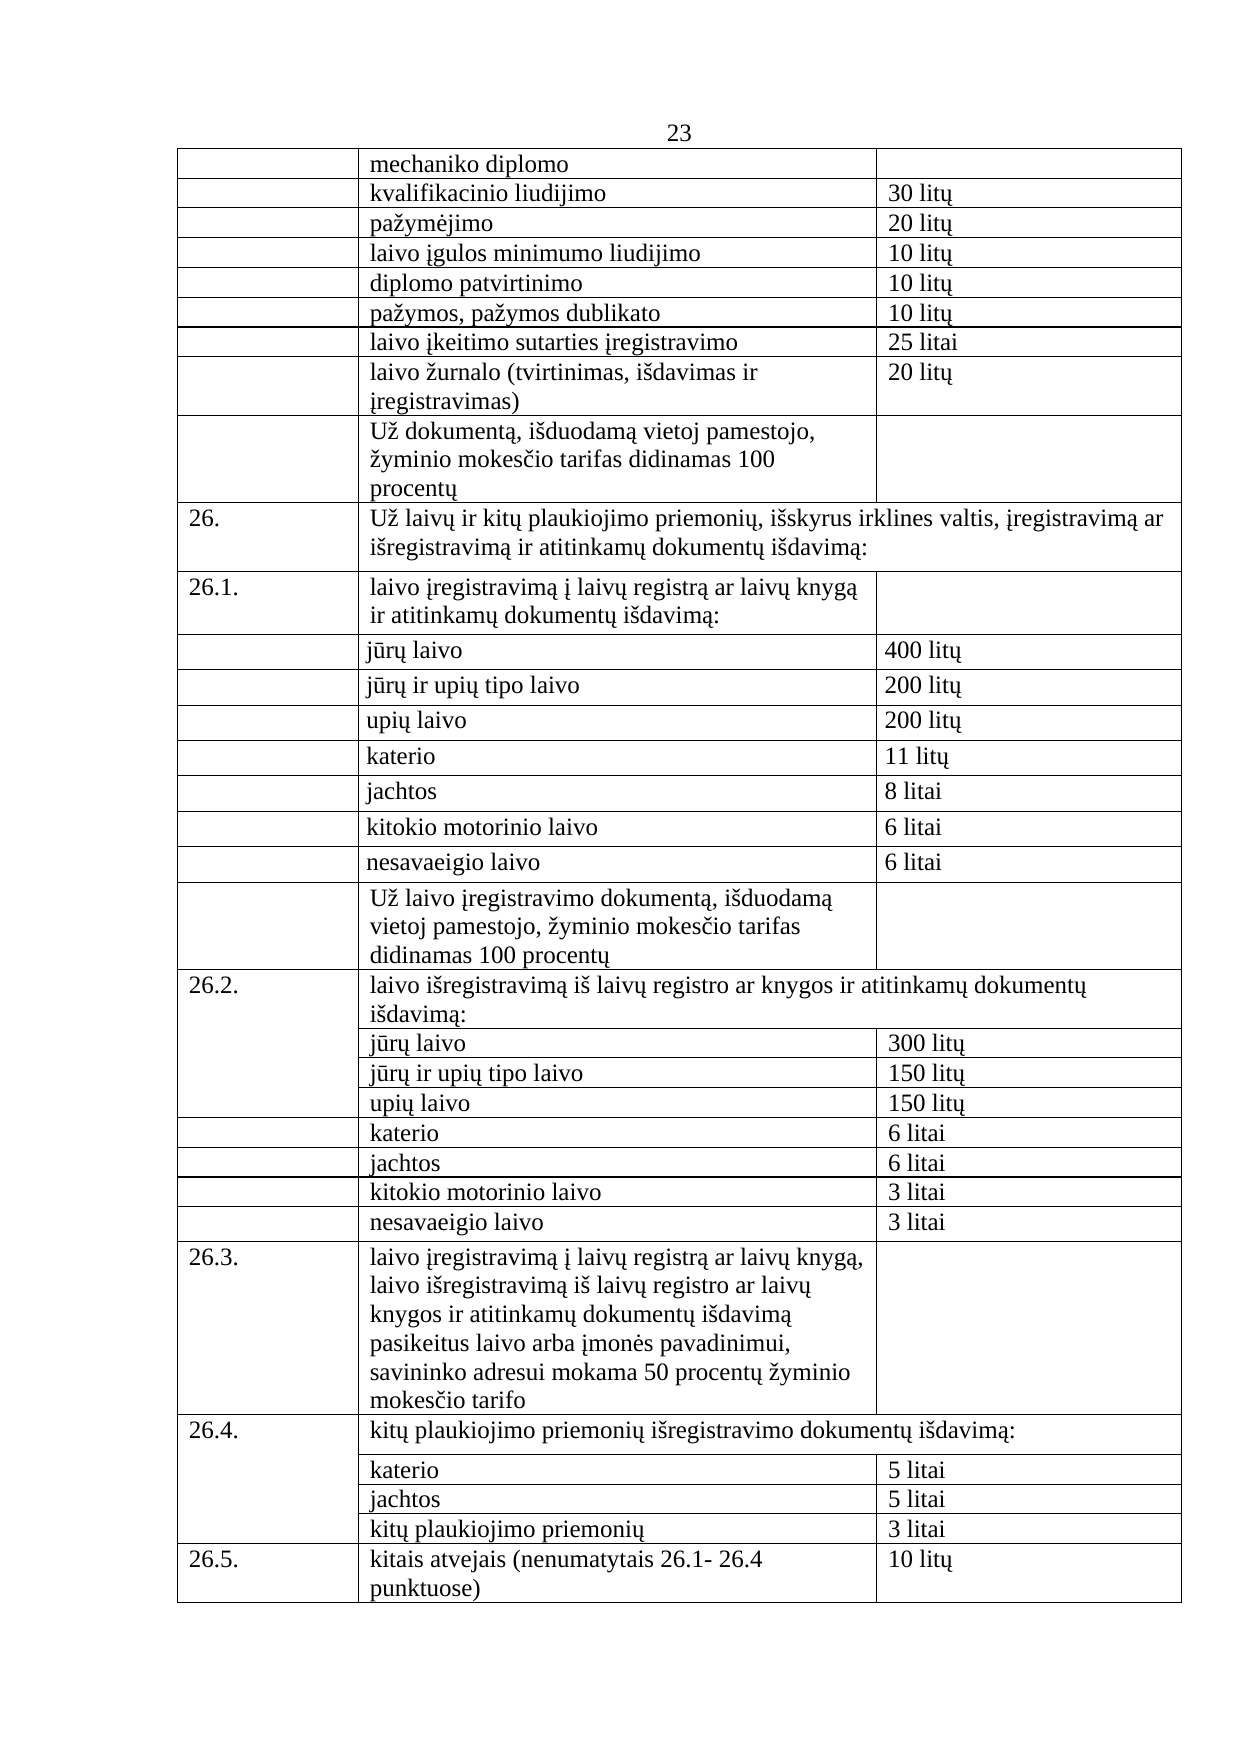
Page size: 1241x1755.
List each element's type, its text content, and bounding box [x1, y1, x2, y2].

table_cell 26.3. [178, 1242, 358, 1414]
table_cell [178, 670, 358, 704]
table_cell Už laivų ir kitų plaukiojimo priemonių, išskyrus irklines valtis, įregistravimą ar išregistravimą ir atitinkamų dokumentų išdavimą: [359, 503, 1181, 571]
table_cell kitų plaukiojimo priemonių išregistravimo dokumentų išdavimą: [359, 1415, 1181, 1454]
table_cell laivo įregistravimą į laivų registrą ar laivų knygą, laivo išregistravimą iš laivų registro ar laivų knygos ir atitinkamų dokumentų išdavimą pasikeitus laivo arba įmonės pavadinimui, savininko adresui mokama 50 procentų žyminio mokesčio tarifo [359, 1242, 876, 1414]
table_cell 11 litų [877, 741, 1181, 775]
table_cell kitais atvejais (nenumatytais 26.1- 26.4 punktuose) [359, 1544, 876, 1602]
table_cell 3 litai [877, 1178, 1181, 1206]
table_cell 3 litai [877, 1207, 1181, 1241]
table_cell [178, 847, 358, 882]
table_cell laivo įregistravimą į laivų registrą ar laivų knygą ir atitinkamų dokumentų išdavimą: [359, 572, 876, 634]
table_cell 20 litų [877, 357, 1181, 415]
table_cell katerio [359, 1455, 876, 1483]
table_cell [877, 416, 1181, 502]
table_cell 26.2. [178, 970, 358, 1117]
table_cell 8 litai [877, 776, 1181, 811]
table_cell [178, 328, 358, 356]
table_cell 10 litų [877, 1544, 1181, 1602]
table_cell [178, 238, 358, 267]
table_cell Už laivo įregistravimo dokumentą, išduodamą vietoj pamestojo, žyminio mokesčio tarifas didinamas 100 procentų [359, 883, 876, 969]
table_cell [877, 883, 1181, 969]
table_cell laivo žurnalo (tvirtinimas, išdavimas ir įregistravimas) [359, 357, 876, 415]
table_cell 30 litų [877, 179, 1181, 207]
table_cell [178, 268, 358, 297]
table_cell 200 litų [877, 670, 1181, 704]
table_cell 200 litų [877, 706, 1181, 740]
table_cell kitų plaukiojimo priemonių [359, 1514, 876, 1543]
table_cell [178, 883, 358, 969]
table_cell [178, 776, 358, 811]
table_cell laivo įkeitimo sutarties įregistravimo [359, 328, 876, 356]
table_cell katerio [359, 741, 876, 775]
table_cell 150 litų [877, 1058, 1181, 1087]
table_cell 6 litai [877, 847, 1181, 882]
table_cell 10 litų [877, 298, 1181, 326]
table_cell 26.1. [178, 572, 358, 634]
table_cell pažymėjimo [359, 208, 876, 237]
table_cell upių laivo [359, 706, 876, 740]
table_cell nesavaeigio laivo [359, 847, 876, 882]
table_cell [877, 572, 1181, 634]
table_cell 150 litų [877, 1088, 1181, 1117]
table_cell [178, 812, 358, 846]
table_cell [178, 357, 358, 415]
table_cell jūrų ir upių tipo laivo [359, 1058, 876, 1087]
table_cell diplomo patvirtinimo [359, 268, 876, 297]
table_cell 6 litai [877, 812, 1181, 846]
table_cell kitokio motorinio laivo [359, 812, 876, 846]
table_cell Už dokumentą, išduodamą vietoj pamestojo, žyminio mokesčio tarifas didinamas 100 procentų [359, 416, 876, 502]
table_cell 3 litai [877, 1514, 1181, 1543]
table_cell [178, 635, 358, 669]
table_cell [178, 208, 358, 237]
table_cell 6 litai [877, 1118, 1181, 1147]
table_cell [178, 1178, 358, 1206]
table_cell [178, 416, 358, 502]
table_cell [178, 1148, 358, 1176]
table_cell pažymos, pažymos dublikato [359, 298, 876, 326]
table_cell [178, 1118, 358, 1147]
table_cell nesavaeigio laivo [359, 1207, 876, 1241]
table_cell laivo išregistravimą iš laivų registro ar knygos ir atitinkamų dokumentų išdavimą: [359, 970, 1181, 1027]
table_cell kitokio motorinio laivo [359, 1178, 876, 1206]
table_cell upių laivo [359, 1088, 876, 1117]
table_cell jachtos [359, 1148, 876, 1176]
table_cell jūrų ir upių tipo laivo [359, 670, 876, 704]
table_cell 26.5. [178, 1544, 358, 1602]
table_cell 400 litų [877, 635, 1181, 669]
table_cell jachtos [359, 1485, 876, 1513]
table_cell 25 litai [877, 328, 1181, 356]
table_cell 6 litai [877, 1148, 1181, 1176]
table_cell [178, 1207, 358, 1241]
table_cell 10 litų [877, 238, 1181, 267]
table_cell [178, 706, 358, 740]
table_cell [877, 1242, 1181, 1414]
table_cell kvalifikacinio liudijimo [359, 179, 876, 207]
table_cell 26. [178, 503, 358, 571]
table_cell [178, 149, 358, 177]
table_cell [178, 298, 358, 326]
table_cell jūrų laivo [359, 635, 876, 669]
table_cell 10 litų [877, 268, 1181, 297]
table_cell 5 litai [877, 1455, 1181, 1483]
table_cell [178, 741, 358, 775]
table_cell [877, 149, 1181, 177]
table_cell 26.4. [178, 1415, 358, 1543]
table_cell 20 litų [877, 208, 1181, 237]
table_cell jachtos [359, 776, 876, 811]
table_cell 5 litai [877, 1485, 1181, 1513]
table_cell 300 litų [877, 1029, 1181, 1057]
table_cell jūrų laivo [359, 1029, 876, 1057]
table_cell katerio [359, 1118, 876, 1147]
table_cell laivo įgulos minimumo liudijimo [359, 238, 876, 267]
table_cell [178, 179, 358, 207]
table_cell mechaniko diplomo [359, 149, 876, 177]
